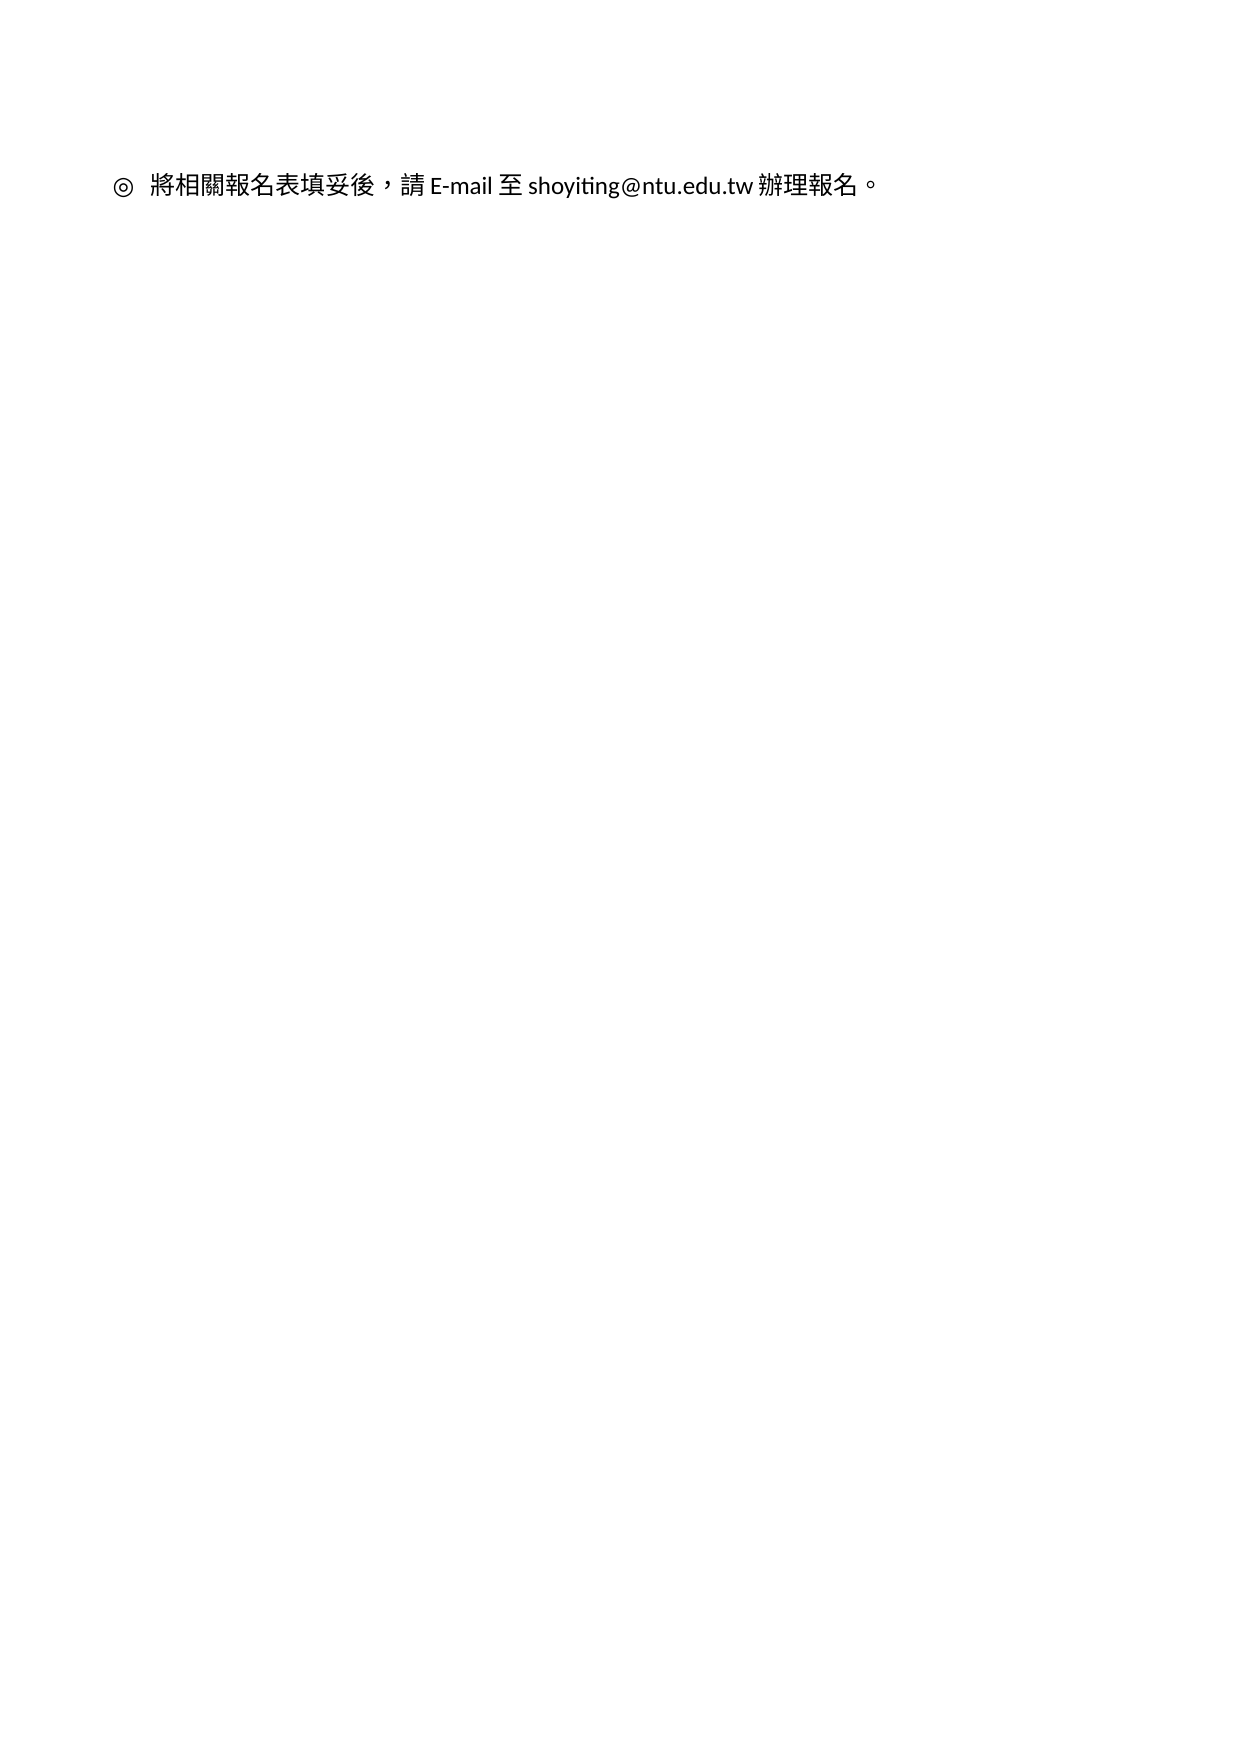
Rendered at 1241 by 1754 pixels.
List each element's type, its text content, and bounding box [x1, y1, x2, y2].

list 將相關報名表填妥後，請E-mail至shoyiting@ntu.edu.tw辦理報名。 [112, 164, 1128, 202]
